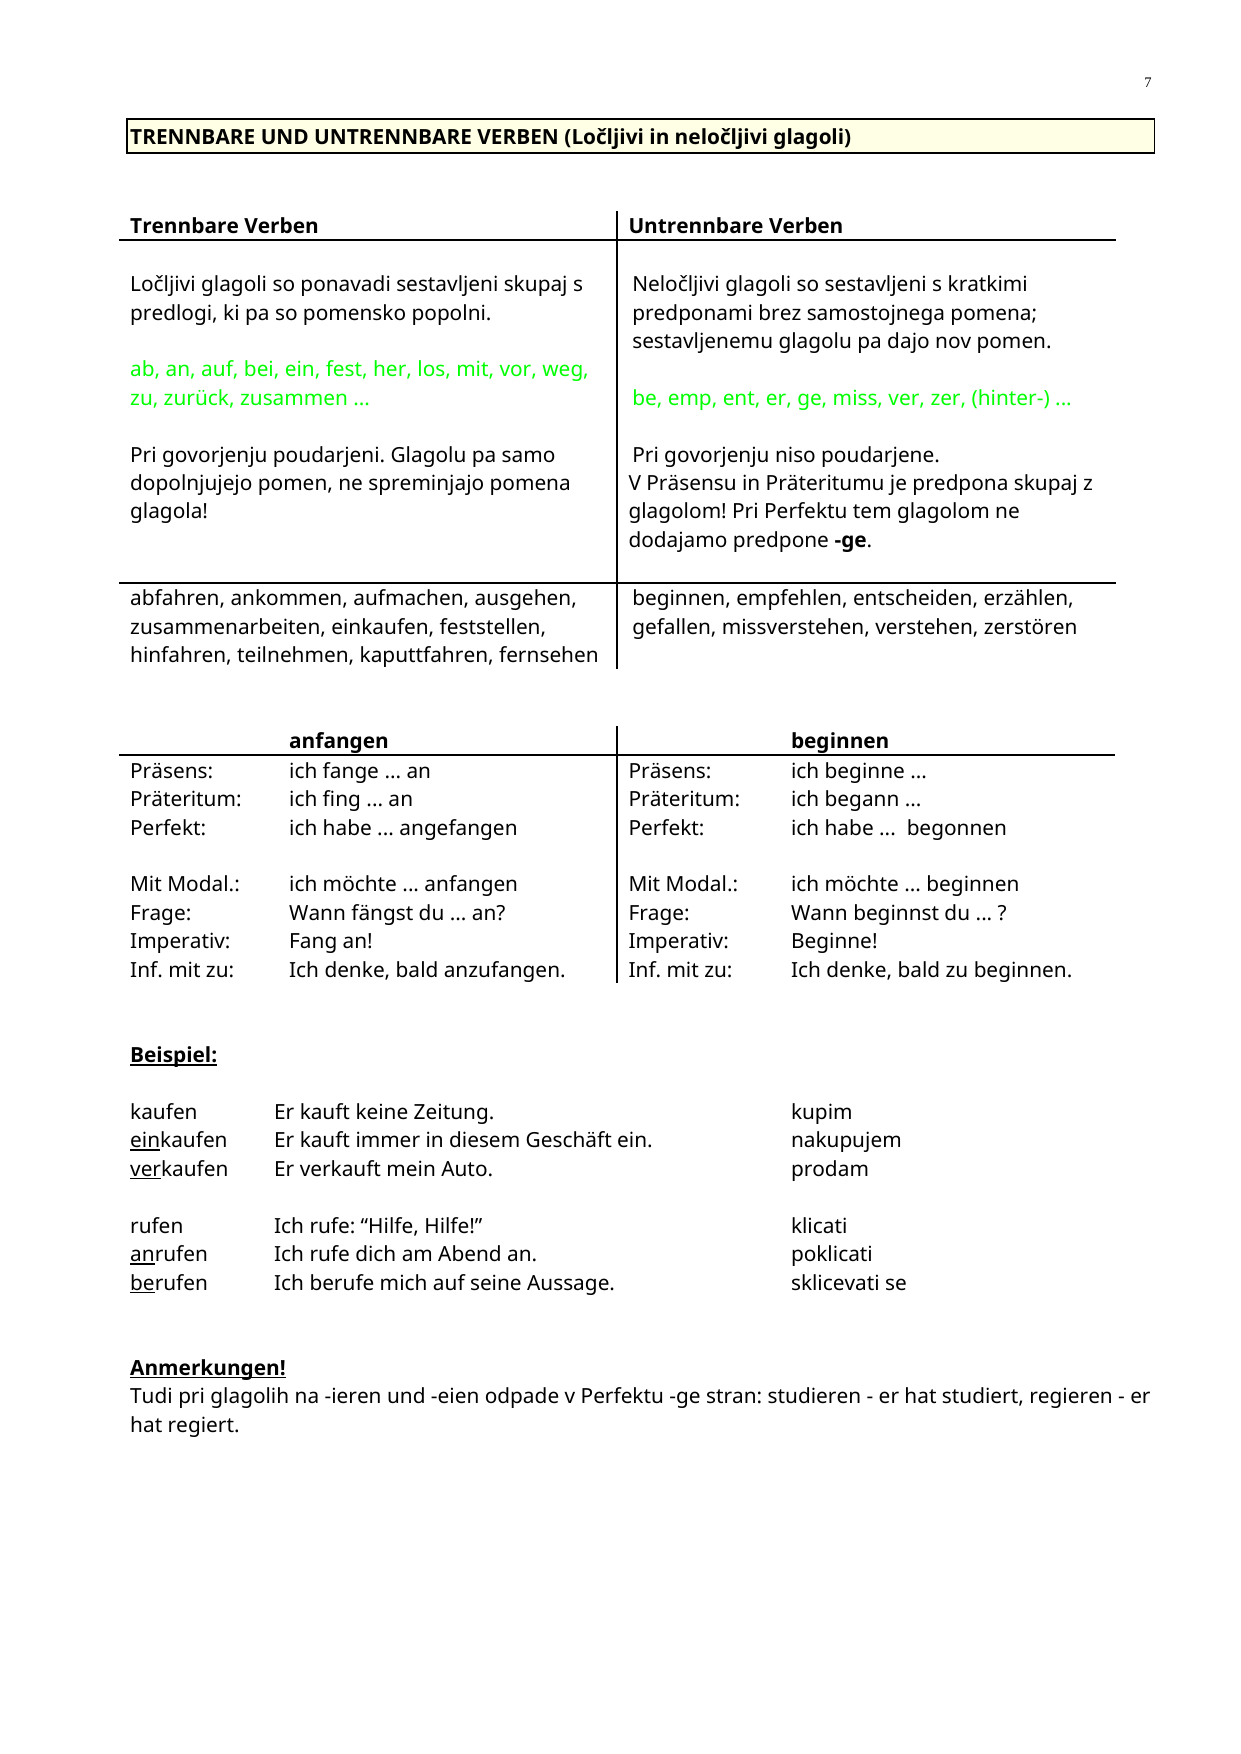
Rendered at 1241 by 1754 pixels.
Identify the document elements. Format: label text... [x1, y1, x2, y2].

table_cell Frage: [119, 898, 278, 926]
table_cell Perfekt: [119, 813, 278, 841]
table_cell [263, 1182, 779, 1211]
table_cell [1115, 754, 1134, 784]
table_cell Frage: [618, 898, 779, 926]
table_cell [119, 841, 278, 869]
table_cell Ich rufe dich am Abend an. [263, 1239, 779, 1268]
table_cell Präteritum: [618, 784, 779, 813]
text Tudi pri glagolih na -ieren und -eien odpade v Perfektu -ge stran: studieren - er hat studiert, regieren - er hat regiert. [130, 1381, 1152, 1438]
table_cell verkaufen [119, 1154, 263, 1182]
table_cell ich habe ... angefangen [278, 813, 616, 841]
table_cell [618, 554, 1116, 582]
table_cell ich fange ... an [278, 756, 616, 784]
table_cell prodam [780, 1154, 1116, 1182]
table_cell Inf. mit zu: [119, 955, 278, 983]
table_header [119, 726, 278, 754]
table_cell Ich rufe: “Hilfe, Hilfe!” [263, 1211, 779, 1239]
table_cell Inf. mit zu: [618, 955, 779, 983]
table_cell Präteritum: [119, 784, 278, 813]
table_cell Ich denke, bald zu beginnen. [780, 955, 1134, 983]
table_cell Imperativ: [119, 926, 278, 955]
table_cell Wann fängst du ... an? [278, 898, 616, 926]
table_cell [1115, 813, 1134, 841]
table_cell Fang an! [278, 926, 616, 955]
text Beispiel: [130, 1040, 1152, 1068]
table_header [618, 726, 779, 754]
table_cell Perfekt: [618, 813, 779, 841]
table_cell Präsens: [119, 756, 278, 784]
table_cell [1115, 926, 1134, 955]
text TRENNBARE UND UNTRENNBARE VERBEN (Ločljivi in neločljivi glagoli) [128, 120, 1154, 152]
table_cell Ich berufe mich auf seine Aussage. [263, 1268, 779, 1296]
table_cell sklicevati se [780, 1268, 1116, 1296]
table_cell ich beginne ... [780, 756, 1115, 784]
table_header Er kauft keine Zeitung. [263, 1097, 779, 1125]
table_cell Ich denke, bald anzufangen. [278, 955, 616, 983]
table_cell ich möchte ... beginnen [780, 870, 1115, 898]
table_cell berufen [119, 1268, 263, 1296]
table_cell klicati [780, 1211, 1116, 1239]
table_cell Mit Modal.: [119, 870, 278, 898]
table_cell Wann beginnst du ... ? [780, 898, 1115, 926]
table_cell [1115, 841, 1134, 869]
table_cell [618, 841, 779, 869]
table_cell [119, 1182, 263, 1211]
table_header anfangen [278, 726, 616, 754]
table_header Untrennbare Verben [618, 211, 1116, 239]
table_header Trennbare Verben [119, 211, 616, 239]
table_cell einkaufen [119, 1125, 263, 1154]
table_cell Ločljivi glagoli so ponavadi sestavljeni skupaj s predlogi, ki pa so pomensko popolni. ab, an, auf, bei, ein, fest, her, los, mit, vor, weg, zu, zurück, zusammen ... Pri govorjenju poudarjeni. Glagolu pa samo dopolnjujejo pomen, ne spreminjajo pomena glagola! [119, 269, 616, 553]
table_cell [119, 241, 616, 269]
table_cell abfahren, ankommen, aufmachen, ausgehen, zusammenarbeiten, einkaufen, feststellen, hinfahren, teilnehmen, kaputtfahren, fernsehen [119, 584, 616, 669]
table_cell [278, 841, 616, 869]
table_cell [780, 1182, 1116, 1211]
table_cell poklicati [780, 1239, 1116, 1268]
table_cell ich begann ... [780, 784, 1115, 813]
table_cell Präsens: [618, 756, 779, 784]
table_cell ich möchte ... anfangen [278, 870, 616, 898]
table_header [1115, 726, 1134, 754]
table_cell [1115, 870, 1134, 898]
table_cell anrufen [119, 1239, 263, 1268]
table_cell [1115, 898, 1134, 926]
table_cell [780, 841, 1115, 869]
table_header beginnen [780, 726, 1115, 754]
table_cell beginnen, empfehlen, entscheiden, erzählen, gefallen, missverstehen, verstehen, zerstören [618, 584, 1116, 669]
table_cell [1115, 784, 1134, 813]
table_header kupim [780, 1097, 1116, 1125]
table_header kaufen [119, 1097, 263, 1125]
table_cell Er kauft immer in diesem Geschäft ein. [263, 1125, 779, 1154]
table_cell [618, 241, 1116, 269]
table_cell Neločljivi glagoli so sestavljeni s kratkimi predponami brez samostojnega pomena; sestavljenemu glagolu pa dajo nov pomen. be, emp, ent, er, ge, miss, ver, zer, (hinter-) ... Pri govorjenju niso poudarjene. V Präsensu in Präteritumu je predpona skupaj z glagolom! Pri Perfektu tem glagolom ne dodajamo predpone -ge. [618, 269, 1116, 553]
table_cell Imperativ: [618, 926, 779, 955]
table_cell Mit Modal.: [618, 870, 779, 898]
table_cell Beginne! [780, 926, 1115, 955]
text Anmerkungen! [130, 1353, 1152, 1381]
table_cell Er verkauft mein Auto. [263, 1154, 779, 1182]
table_cell ich habe ... begonnen [780, 813, 1115, 841]
table_cell ich fing ... an [278, 784, 616, 813]
table_cell nakupujem [780, 1125, 1116, 1154]
table_cell rufen [119, 1211, 263, 1239]
table_cell [119, 554, 616, 582]
